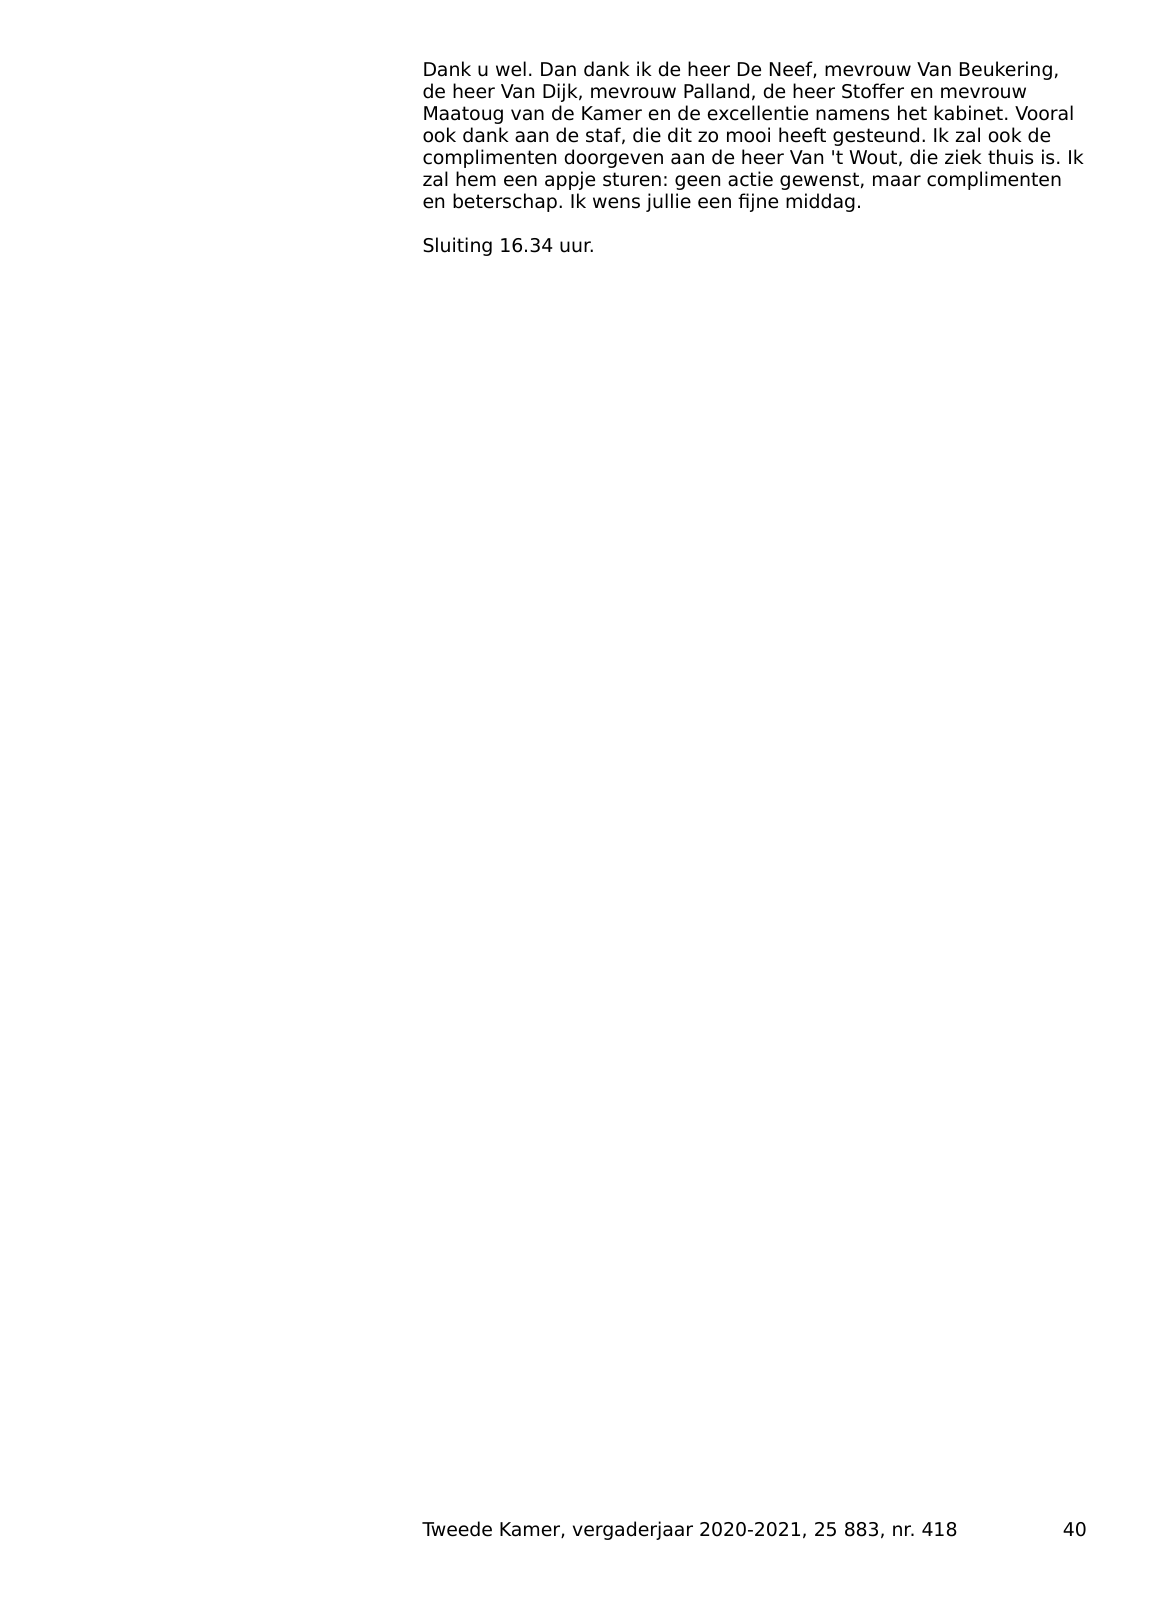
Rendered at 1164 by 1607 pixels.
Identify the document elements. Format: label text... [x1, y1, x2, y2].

text Sluiting 16.34 uur. [422, 235, 1087, 257]
text Dank u wel. Dan dank ik de heer De Neef, mevrouw Van Beukering, de heer Van Dijk, mevrouw Palland, de heer Stoffer en mevrouw Maatoug van de Kamer en de excellentie namens het kabinet. Vooral ook dank aan de staf, die dit zo mooi heeft gesteund. Ik zal ook de complimenten doorgeven aan de heer Van 't Wout, die ziek thuis is. Ik zal hem een appje sturen: geen actie gewenst, maar complimenten en beterschap. Ik wens jullie een fijne middag. [422, 59, 1087, 213]
